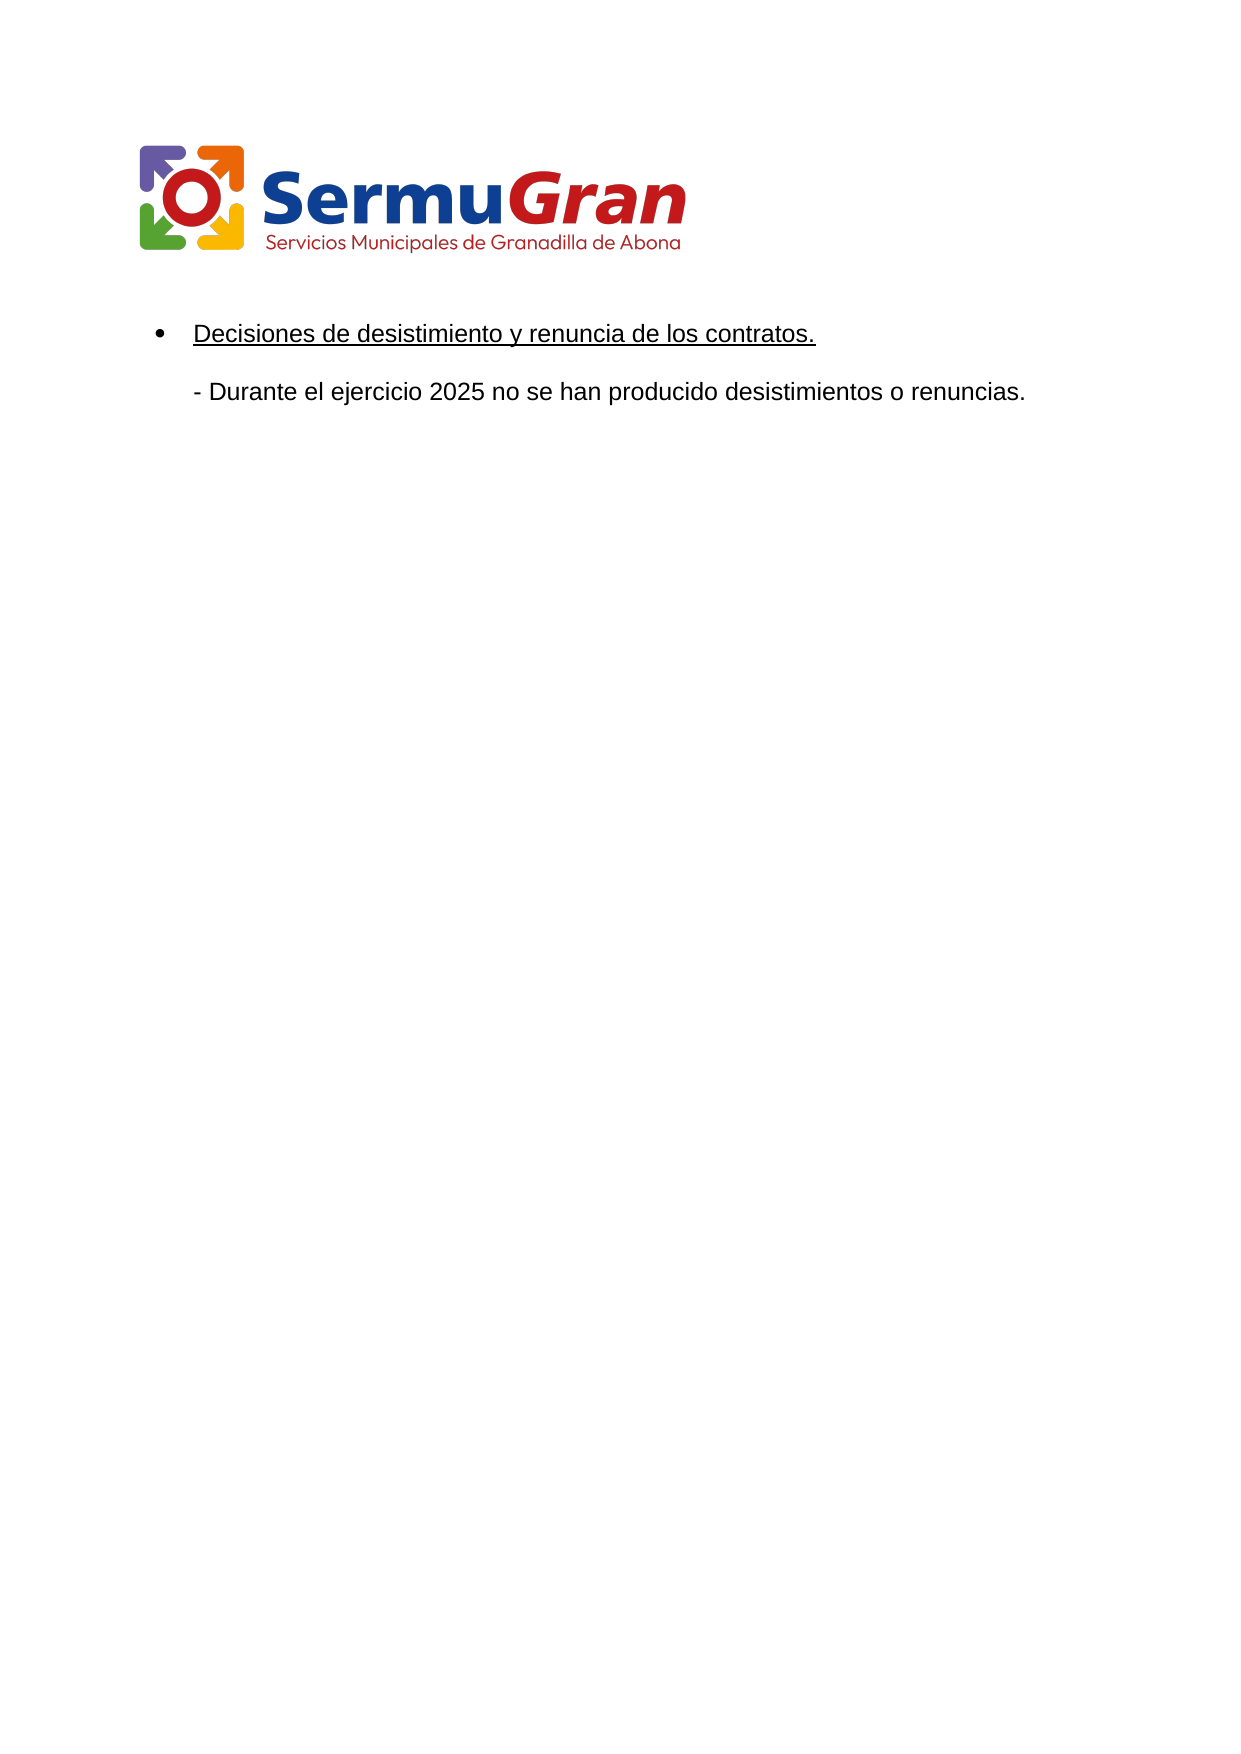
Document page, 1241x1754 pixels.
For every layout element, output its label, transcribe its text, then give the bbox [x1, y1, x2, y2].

text - Durante el ejercicio 2025 no se han producido desistimientos o renuncias. [118, 377, 1122, 406]
picture [114, 168, 711, 229]
list Decisiones de desistimiento y renuncia de los contratos. [156, 319, 1122, 348]
